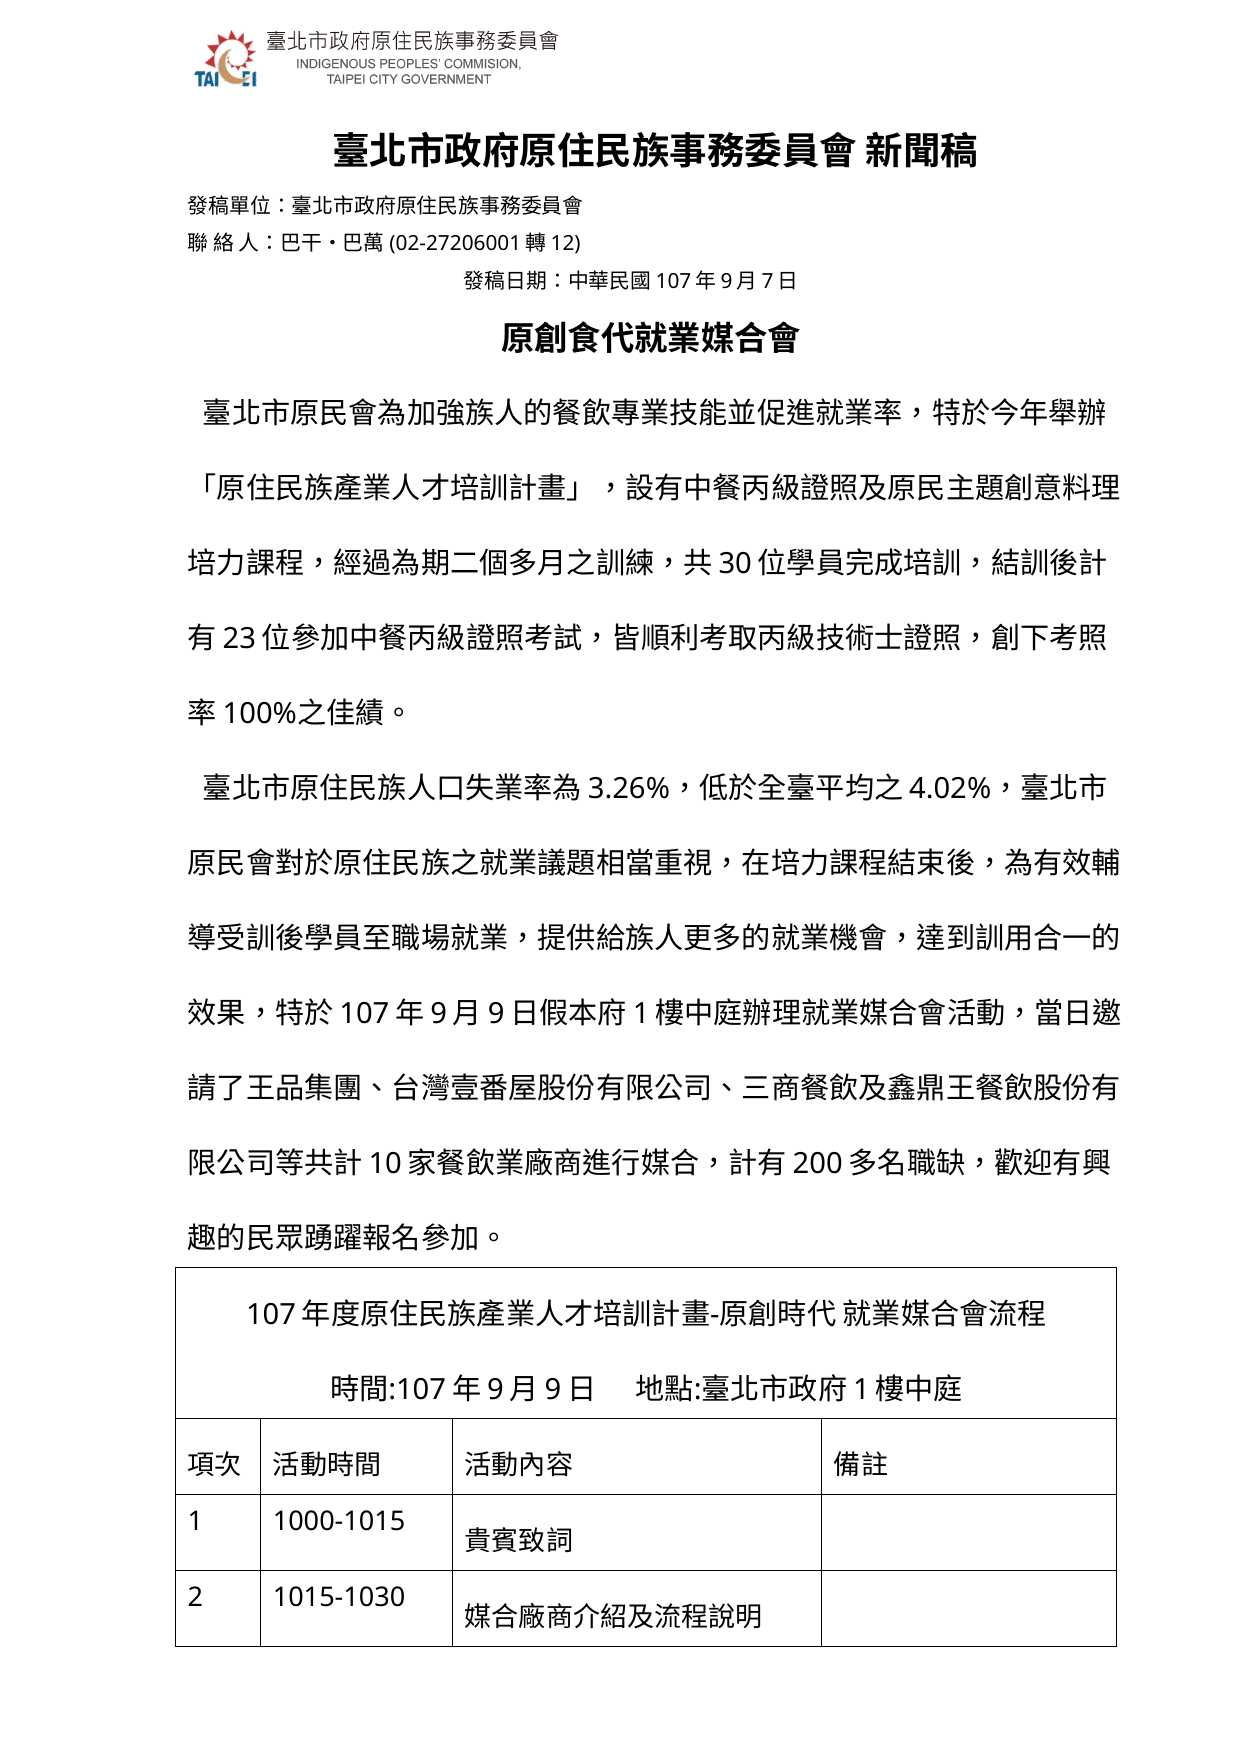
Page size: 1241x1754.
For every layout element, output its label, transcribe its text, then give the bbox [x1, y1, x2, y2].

text 發稿日期：中華民國107年9月7日 [187, 254, 1122, 292]
table_cell 媒合廠商介紹及流程說明 [453, 1571, 821, 1646]
table_cell 活動內容 [453, 1419, 821, 1494]
text 臺北市政府原住民族事務委員會 新聞稿 [187, 104, 1122, 179]
table_cell [822, 1571, 1116, 1646]
text 原創食代就業媒合會 [187, 292, 1122, 367]
table_cell 活動時間 [261, 1419, 452, 1494]
table_cell 備註 [822, 1419, 1116, 1494]
table_cell 1015-1030 [261, 1571, 452, 1646]
table_cell [822, 1495, 1116, 1570]
table_cell 項次 [176, 1419, 260, 1494]
table_cell 1 [176, 1495, 260, 1570]
table_cell 1000-1015 [261, 1495, 452, 1570]
text 臺北市原民會為加強族人的餐飲專業技能並促進就業率，特於今年舉辦「原住民族產業人才培訓計畫」，設有中餐丙級證照及原民主題創意料理培力課程，經過為期二個多月之訓練，共30位學員完成培訓，結訓後計有23位參加中餐丙級證照考試，皆順利考取丙級技術士證照，創下考照率100%之佳績。 [187, 367, 1122, 742]
text 臺北市原住民族人口失業率為3.26%，低於全臺平均之4.02%，臺北市原民會對於原住民族之就業議題相當重視，在培力課程結束後，為有效輔導受訓後學員至職場就業，提供給族人更多的就業機會，達到訓用合一的效果，特於107年9月9日假本府1樓中庭辦理就業媒合會活動，當日邀請了王品集團、台灣壹番屋股份有限公司、三商餐飲及鑫鼎王餐飲股份有限公司等共計10家餐飲業廠商進行媒合，計有200多名職缺，歡迎有興趣的民眾踴躍報名參加。 [187, 742, 1122, 1267]
table_cell 貴賓致詞 [453, 1495, 821, 1570]
text 聯 絡 人：巴干‧巴萬 (02-27206001轉12) [187, 217, 1122, 254]
table_cell 2 [176, 1571, 260, 1646]
table_header 107年度原住民族產業人才培訓計畫-原創時代 就業媒合會流程 時間:107年9月9日 地點:臺北市政府1樓中庭 [176, 1268, 1116, 1418]
text 發稿單位：臺北市政府原住民族事務委員會 [187, 179, 1122, 217]
picture [187, 29, 564, 87]
